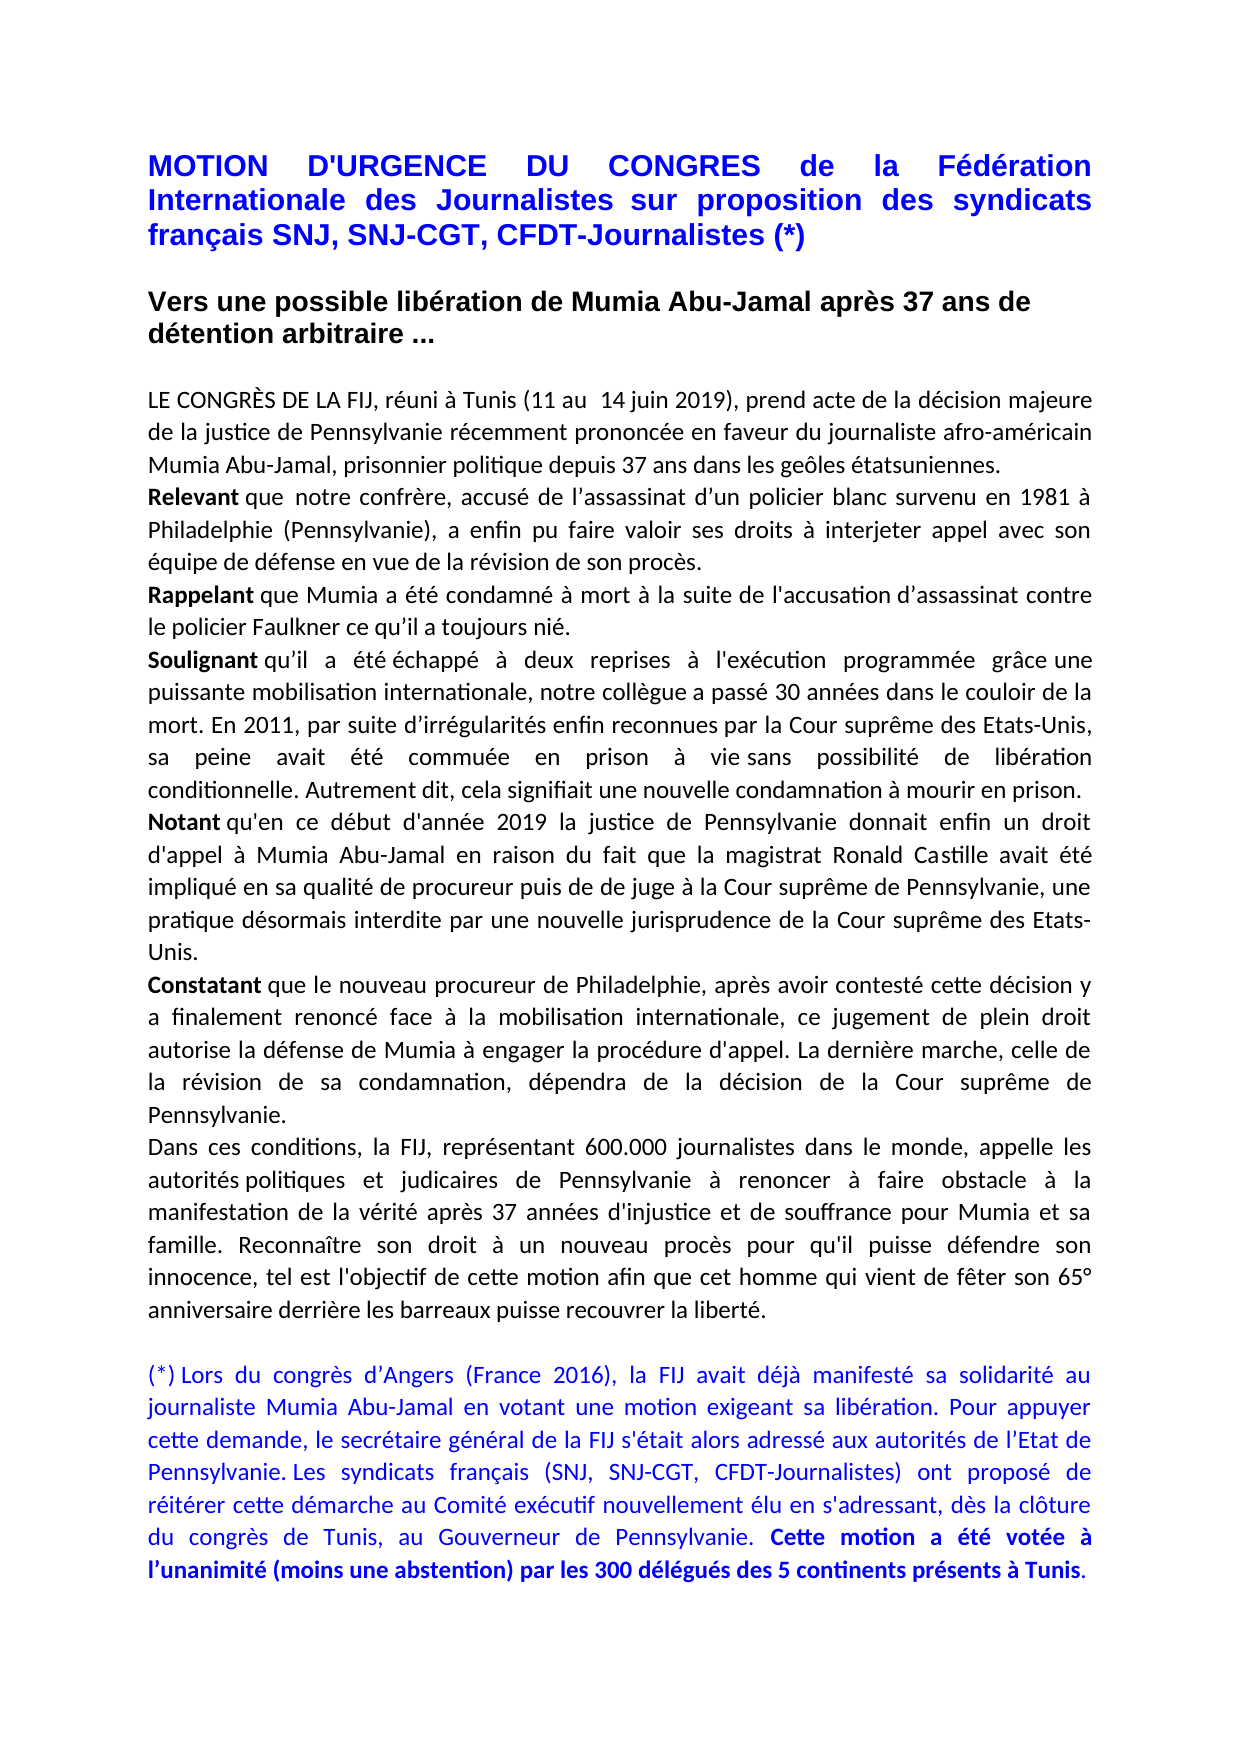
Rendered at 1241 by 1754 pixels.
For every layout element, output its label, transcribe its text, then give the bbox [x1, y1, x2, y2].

text Dans ces conditions, la FIJ, représentant 600.000 journalistes dans le monde, appelle les autorités politiques et judicaires de Pennsylvanie à renoncer à faire obstacle à la manifestation de la vérité après 37 années d'injustice et de souffrance pour Mumia et sa famille. Reconnaître son droit à un nouveau procès pour qu'il puisse défendre son innocence, tel est l'objectif de cette motion afin que cet homme qui vient de fêter son 65° anniversaire derrière les barreaux puisse recouvrer la liberté. [148, 1129, 1093, 1324]
text Vers une possible libération de Mumia Abu-Jamal après 37 ans de détention arbitraire ... [148, 284, 1093, 349]
text LE CONGRÈS DE LA FIJ, réuni à Tunis (11 au 14 juin 2019), prend acte de la décision majeure de la justice de Pennsylvanie récemment prononcée en faveur du journaliste afro-américain Mumia Abu-Jamal, prisonnier politique depuis 37 ans dans les geôles étatsuniennes. [148, 382, 1093, 479]
text Soulignant qu’il a été échappé à deux reprises à l'exécution programmée grâce une puissante mobilisation internationale, notre collègue a passé 30 années dans le couloir de la mort. En 2011, par suite d’irrégularités enfin reconnues par la Cour suprême des Etats-Unis, sa peine avait été commuée en prison à vie sans possibilité de libération conditionnelle. Autrement dit, cela signifiait une nouvelle condamnation à mourir en prison. [148, 642, 1093, 804]
text MOTION D'URGENCE DU CONGRES de la Fédération Internationale des Journalistes sur proposition des syndicats français SNJ, SNJ-CGT, CFDT-Journalistes (*) [148, 148, 1093, 252]
text Rappelant que Mumia a été condamné à mort à la suite de l'accusation d’assassinat contre le policier Faulkner ce qu’il a toujours nié. [148, 577, 1093, 642]
text (*) Lors du congrès d’Angers (France 2016), la FIJ avait déjà manifesté sa solidarité au journaliste Mumia Abu-Jamal en votant une motion exigeant sa libération. Pour appuyer cette demande, le secrétaire général de la FIJ s'était alors adressé aux autorités de l’Etat de Pennsylvanie. Les syndicats français (SNJ, SNJ-CGT, CFDT-Journalistes) ont proposé de réitérer cette démarche au Comité exécutif nouvellement élu en s'adressant, dès la clôture du congrès de Tunis, au Gouverneur de Pennsylvanie. Cette motion a été votée à l’unanimité (moins une abstention) par les 300 délégués des 5 continents présents à Tunis. [148, 1324, 1093, 1584]
text Notant qu'en ce début d'année 2019 la justice de Pennsylvanie donnait enfin un droit d'appel à Mumia Abu-Jamal en raison du fait que la magistrat Ronald Castille avait été impliqué en sa qualité de procureur puis de de juge à la Cour suprême de Pennsylvanie, une pratique désormais interdite par une nouvelle jurisprudence de la Cour suprême des Etats-Unis. [148, 804, 1093, 967]
text Constatant que le nouveau procureur de Philadelphie, après avoir contesté cette décision y a finalement renoncé face à la mobilisation internationale, ce jugement de plein droit autorise la défense de Mumia à engager la procédure d'appel. La dernière marche, celle de la révision de sa condamnation, dépendra de la décision de la Cour suprême de Pennsylvanie. [148, 967, 1093, 1129]
text Relevant que notre confrère, accusé de l’assassinat d’un policier blanc survenu en 1981 à Philadelphie (Pennsylvanie), a enfin pu faire valoir ses droits à interjeter appel avec son équipe de défense en vue de la révision de son procès. [148, 479, 1093, 577]
